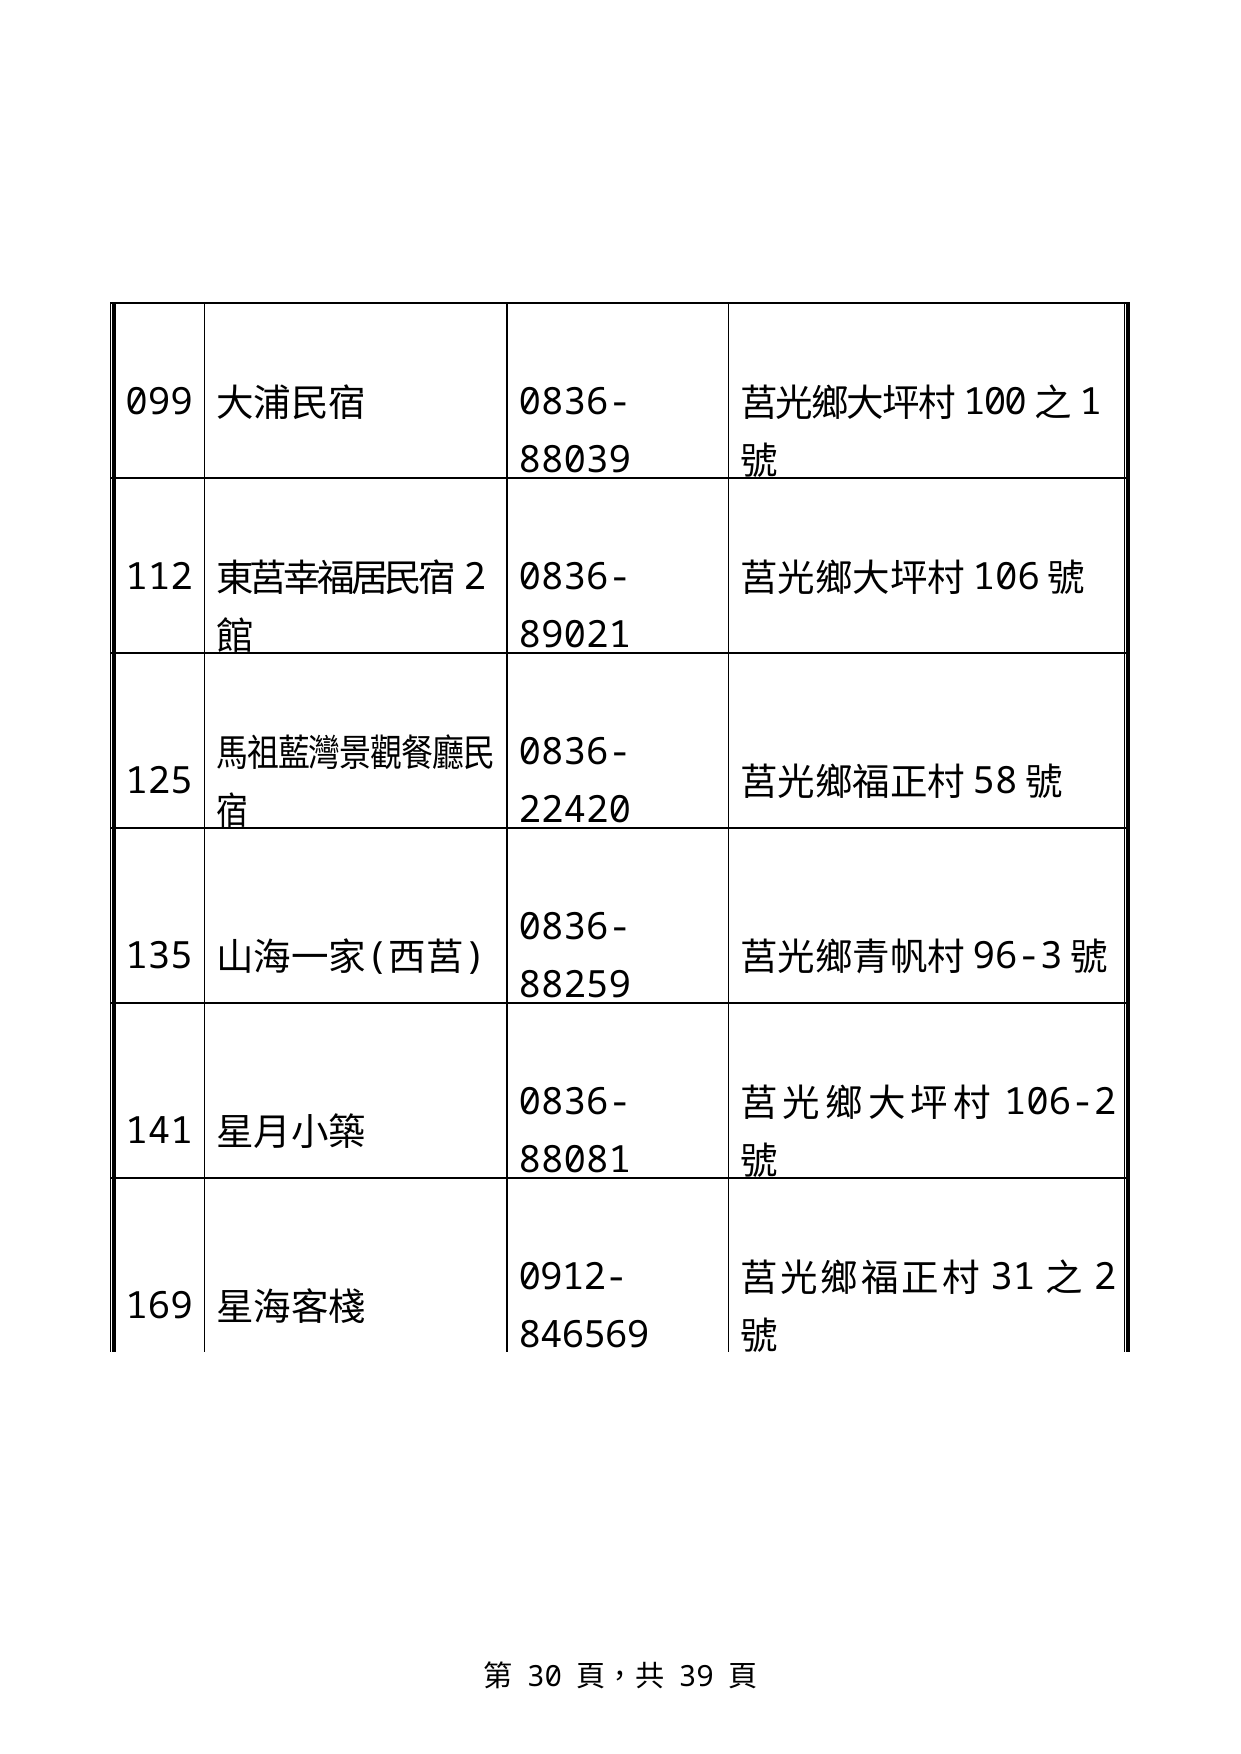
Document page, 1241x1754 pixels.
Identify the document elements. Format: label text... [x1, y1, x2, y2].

table_cell 東莒幸福居民宿2館 [205, 479, 506, 652]
table_cell 141 [116, 1004, 204, 1177]
table_cell 大浦民宿 [205, 304, 506, 477]
table_cell 169 [116, 1179, 204, 1352]
table_cell 莒光鄉福正村58號 [729, 654, 1124, 827]
table_cell 112 [116, 479, 204, 652]
table_cell 莒光鄉大坪村100之1號 [729, 304, 1124, 477]
table_cell 0836-88081 [508, 1004, 728, 1177]
table_cell 0912-846569 [508, 1179, 728, 1352]
table_cell 0836-88259 [508, 829, 728, 1002]
table_cell 0836-22420 [508, 654, 728, 827]
table_cell 馬祖藍灣景觀餐廳民宿 [205, 654, 506, 827]
table_cell 星月小築 [205, 1004, 506, 1177]
table_cell 099 [116, 304, 204, 477]
table_cell 莒光鄉福正村31之2號 [729, 1179, 1124, 1352]
table_cell 莒光鄉青帆村96-3號 [729, 829, 1124, 1002]
table_cell 莒光鄉大坪村106-2號 [729, 1004, 1124, 1177]
table_cell 莒光鄉大坪村106號 [729, 479, 1124, 652]
table_cell 125 [116, 654, 204, 827]
table_cell 0836-88039 [508, 304, 728, 477]
table_cell 山海一家(西莒) [205, 829, 506, 1002]
table_cell 0836-89021 [508, 479, 728, 652]
table_cell 135 [116, 829, 204, 1002]
table_cell 星海客棧 [205, 1179, 506, 1352]
